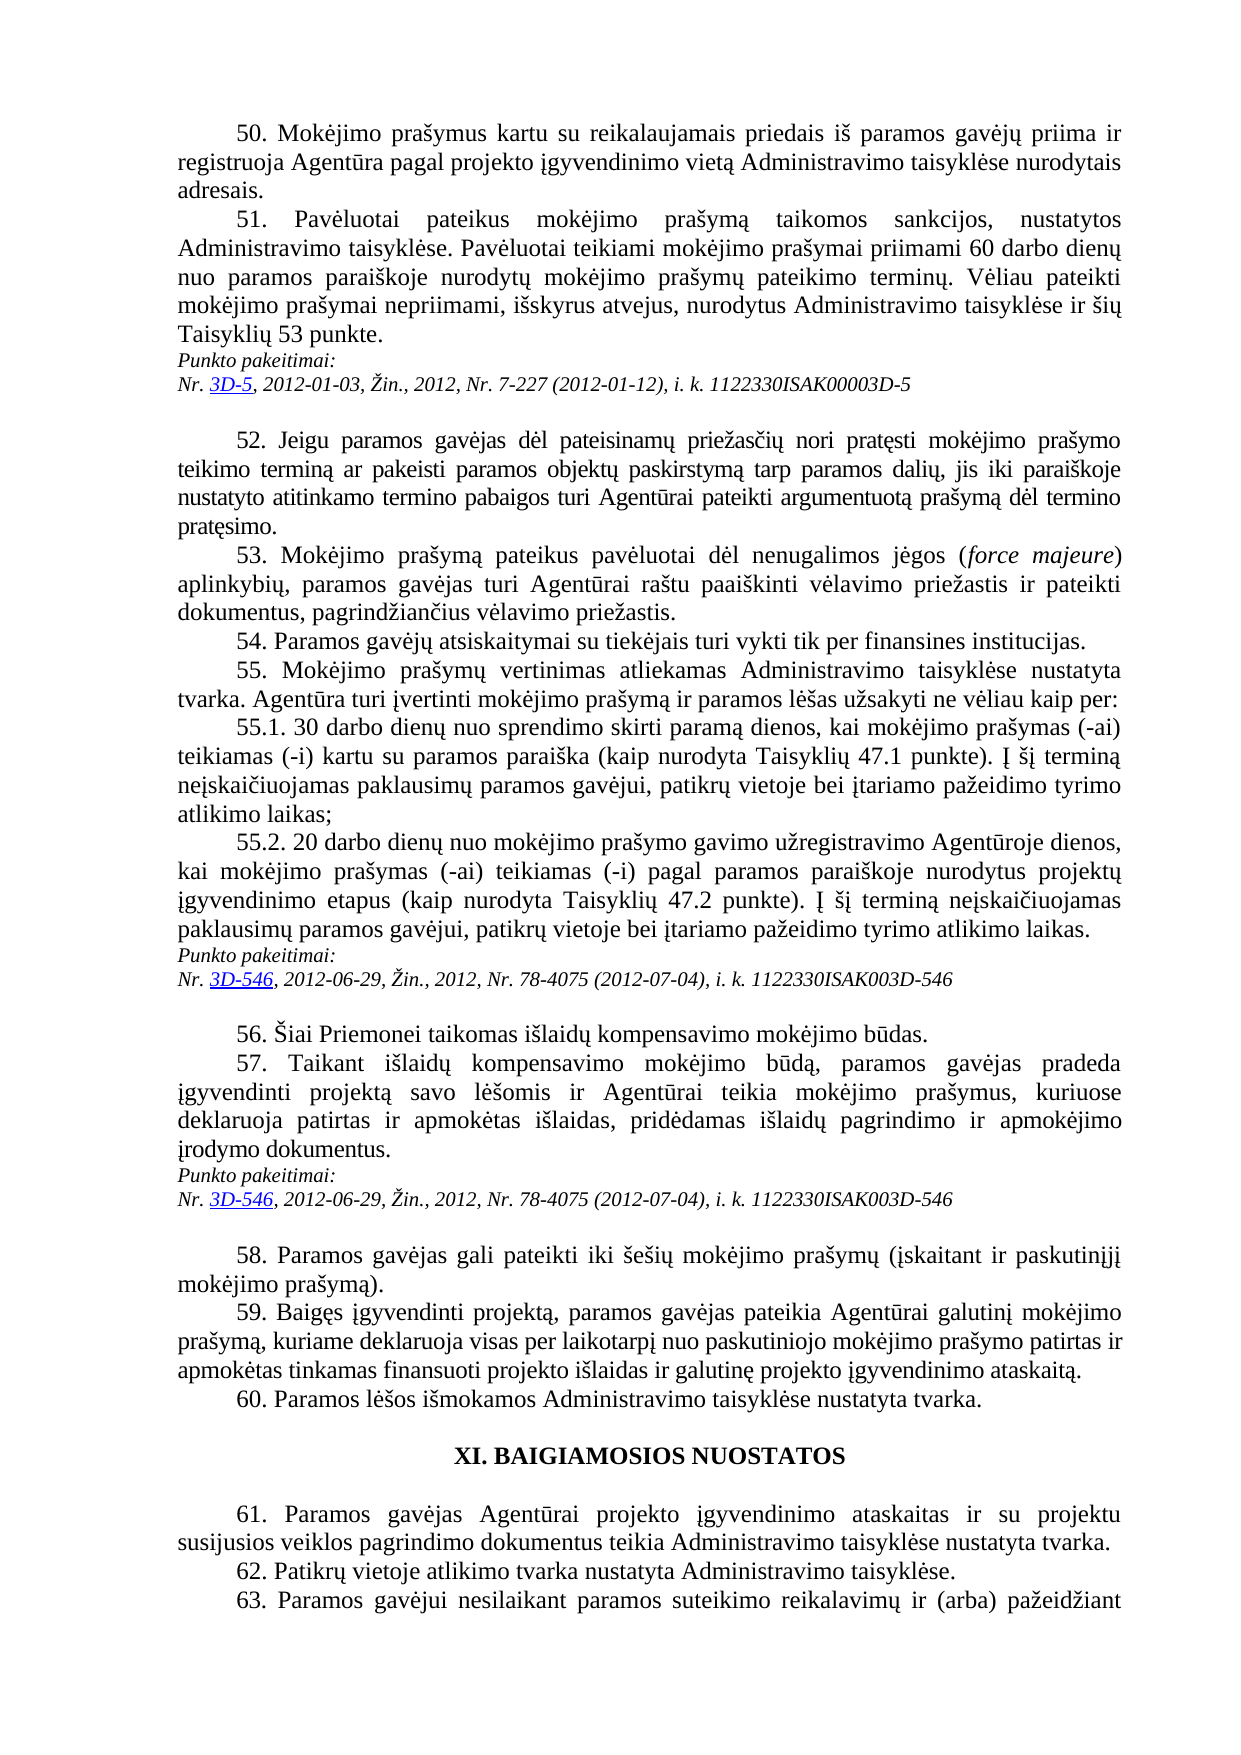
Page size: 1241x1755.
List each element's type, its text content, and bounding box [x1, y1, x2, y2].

text Punkto pakeitimai: [177, 942, 1122, 967]
text 53. Mokėjimo prašymą pateikus pavėluotai dėl nenugalimos jėgos (force majeure) aplinkybių, paramos gavėjas turi Agentūrai raštu paaiškinti vėlavimo priežastis ir pateikti dokumentus, pagrindžiančius vėlavimo priežastis. [177, 540, 1122, 626]
text Nr. 3D-5, 2012-01-03, Žin., 2012, Nr. 7-227 (2012-01-12), i. k. 1122330ISAK00003D-5 [177, 372, 1122, 396]
text 59. Baigęs įgyvendinti projektą, paramos gavėjas pateikia Agentūrai galutinį mokėjimo prašymą, kuriame deklaruoja visas per laikotarpį nuo paskutiniojo mokėjimo prašymo patirtas ir apmokėtas tinkamas finansuoti projekto išlaidas ir galutinę projekto įgyvendinimo ataskaitą. [177, 1297, 1122, 1384]
text 63. Paramos gavėjui nesilaikant paramos suteikimo reikalavimų ir (arba) pažeidžiant [177, 1585, 1122, 1614]
text 50. Mokėjimo prašymus kartu su reikalaujamais priedais iš paramos gavėjų priima ir registruoja Agentūra pagal projekto įgyvendinimo vietą Administravimo taisyklėse nurodytais adresais. [177, 118, 1122, 204]
text 58. Paramos gavėjas gali pateikti iki šešių mokėjimo prašymų (įskaitant ir paskutinįjį mokėjimo prašymą). [177, 1240, 1122, 1297]
text XI. BAIGIAMOSIOS NUOSTATOS [177, 1441, 1122, 1470]
text 51. Pavėluotai pateikus mokėjimo prašymą taikomos sankcijos, nustatytos Administravimo taisyklėse. Pavėluotai teikiami mokėjimo prašymai priimami 60 darbo dienų nuo paramos paraiškoje nurodytų mokėjimo prašymų pateikimo terminų. Vėliau pateikti mokėjimo prašymai nepriimami, išskyrus atvejus, nurodytus Administravimo taisyklėse ir šių Taisyklių 53 punkte. [177, 204, 1122, 348]
text 54. Paramos gavėjų atsiskaitymai su tiekėjais turi vykti tik per finansines institucijas. [177, 626, 1122, 655]
text 55.1. 30 darbo dienų nuo sprendimo skirti paramą dienos, kai mokėjimo prašymas (-ai) teikiamas (-i) kartu su paramos paraiška (kaip nurodyta Taisyklių 47.1 punkte). Į šį terminą neįskaičiuojamas paklausimų paramos gavėjui, patikrų vietoje bei įtariamo pažeidimo tyrimo atlikimo laikas; [177, 712, 1122, 827]
text Punkto pakeitimai: [177, 1163, 1122, 1187]
text Nr. 3D-546, 2012-06-29, Žin., 2012, Nr. 78-4075 (2012-07-04), i. k. 1122330ISAK003D-546 [177, 967, 1122, 991]
text 57. Taikant išlaidų kompensavimo mokėjimo būdą, paramos gavėjas pradeda įgyvendinti projektą savo lėšomis ir Agentūrai teikia mokėjimo prašymus, kuriuose deklaruoja patirtas ir apmokėtas išlaidas, pridėdamas išlaidų pagrindimo ir apmokėjimo įrodymo dokumentus. [177, 1048, 1122, 1163]
text Nr. 3D-546, 2012-06-29, Žin., 2012, Nr. 78-4075 (2012-07-04), i. k. 1122330ISAK003D-546 [177, 1187, 1122, 1211]
text 55.2. 20 darbo dienų nuo mokėjimo prašymo gavimo užregistravimo Agentūroje dienos, kai mokėjimo prašymas (-ai) teikiamas (-i) pagal paramos paraiškoje nurodytus projektų įgyvendinimo etapus (kaip nurodyta Taisyklių 47.2 punkte). Į šį terminą neįskaičiuojamas paklausimų paramos gavėjui, patikrų vietoje bei įtariamo pažeidimo tyrimo atlikimo laikas. [177, 827, 1122, 942]
text Punkto pakeitimai: [177, 348, 1122, 372]
text 56. Šiai Priemonei taikomas išlaidų kompensavimo mokėjimo būdas. [177, 1019, 1122, 1048]
text 61. Paramos gavėjas Agentūrai projekto įgyvendinimo ataskaitas ir su projektu susijusios veiklos pagrindimo dokumentus teikia Administravimo taisyklėse nustatyta tvarka. [177, 1499, 1122, 1556]
text 62. Patikrų vietoje atlikimo tvarka nustatyta Administravimo taisyklėse. [177, 1556, 1122, 1585]
text 60. Paramos lėšos išmokamos Administravimo taisyklėse nustatyta tvarka. [177, 1384, 1122, 1412]
text 55. Mokėjimo prašymų vertinimas atliekamas Administravimo taisyklėse nustatyta tvarka. Agentūra turi įvertinti mokėjimo prašymą ir paramos lėšas užsakyti ne vėliau kaip per: [177, 655, 1122, 712]
text 52. Jeigu paramos gavėjas dėl pateisinamų priežasčių nori pratęsti mokėjimo prašymo teikimo terminą ar pakeisti paramos objektų paskirstymą tarp paramos dalių, jis iki paraiškoje nustatyto atitinkamo termino pabaigos turi Agentūrai pateikti argumentuotą prašymą dėl termino pratęsimo. [177, 425, 1122, 540]
